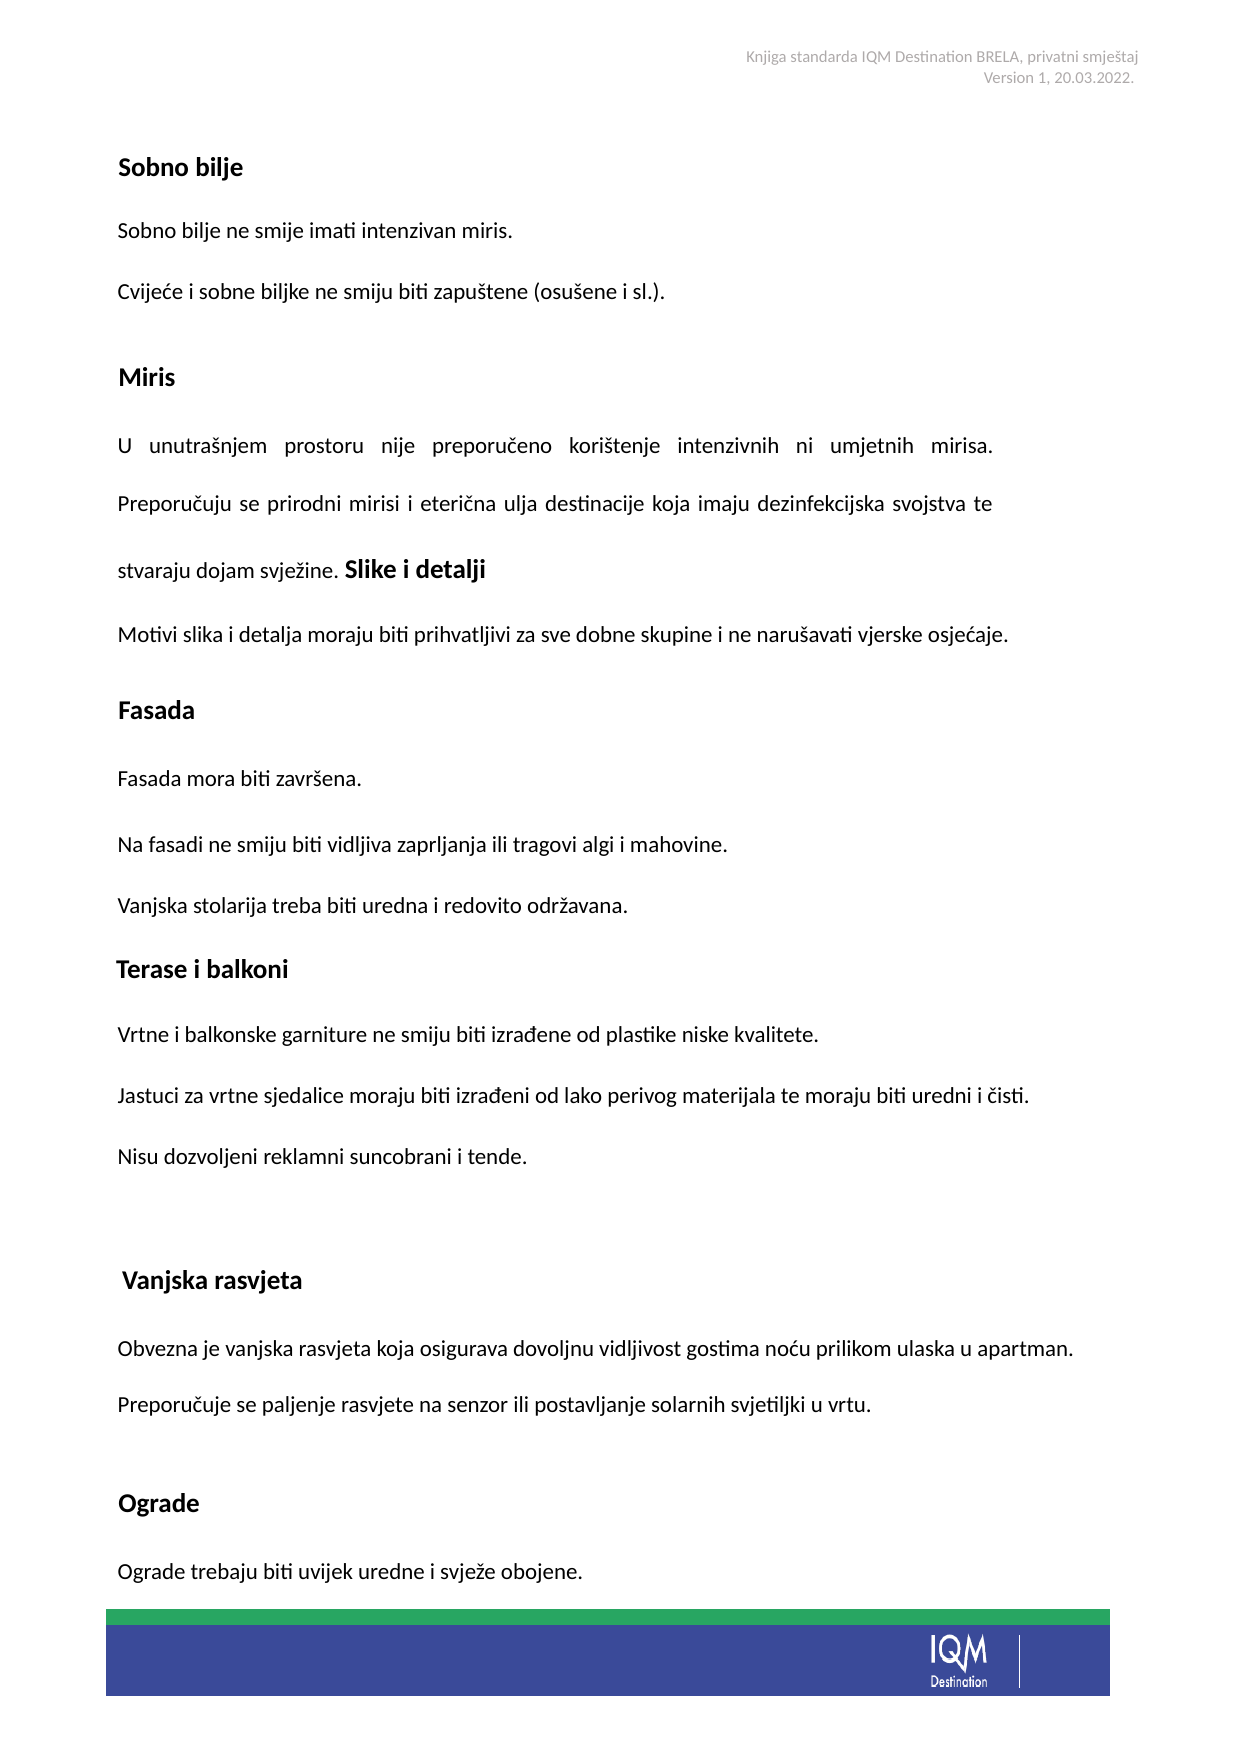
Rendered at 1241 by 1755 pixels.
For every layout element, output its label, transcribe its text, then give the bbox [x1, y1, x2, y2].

subtitle Sobno bilje [106, 150, 1135, 183]
text U unutrašnjem prostoru nije preporučeno korištenje intenzivnih ni umjetnih mirisa. Preporučuju se prirodni mirisi i eterična ulja destinacije koja imaju dezinfekcijska svojstva te stvaraju dojam svježine. Slike i detalji [117, 431, 994, 585]
text Nisu dozvoljeni reklamni suncobrani i tende. [117, 1142, 1135, 1170]
text Jastuci za vrtne sjedalice moraju biti izrađeni od lako perivog materijala te moraju biti uredni i čisti. [117, 1081, 1135, 1109]
text Preporučuje se paljenje rasvjete na senzor ili postavljanje solarnih svjetiljki u vrtu. [117, 1390, 1135, 1418]
text Obvezna je vanjska rasvjeta koja osigurava dovoljnu vidljivost gostima noću prilikom ulaska u apartman. [117, 1334, 1135, 1362]
text Motivi slika i detalja moraju biti prihvatljivi za sve dobne skupine i ne narušavati vjerske osjećaje. [117, 620, 1135, 648]
text Vanjska stolarija treba biti uredna i redovito održavana. [117, 891, 1135, 919]
text Sobno bilje ne smije imati intenzivan miris. [117, 216, 1135, 244]
text Cvijeće i sobne biljke ne smiju biti zapuštene (osušene i sl.). [117, 277, 1135, 305]
text Ograde [106, 1486, 1135, 1519]
text Ograde trebaju biti uvijek uredne i svježe obojene. [117, 1557, 1135, 1585]
text Fasada mora biti završena. [117, 764, 1135, 792]
subtitle Fasada [106, 693, 1135, 726]
text Na fasadi ne smiju biti vidljiva zaprljanja ili tragovi algi i mahovine. [117, 830, 1135, 858]
text Vrtne i balkonske garniture ne smiju biti izrađene od plastike niske kvalitete. [117, 1020, 1135, 1048]
subtitle Vanjska rasvjeta [116, 1263, 1135, 1296]
subtitle Miris [106, 360, 1135, 393]
subtitle Terase i balkoni [116, 952, 1135, 985]
